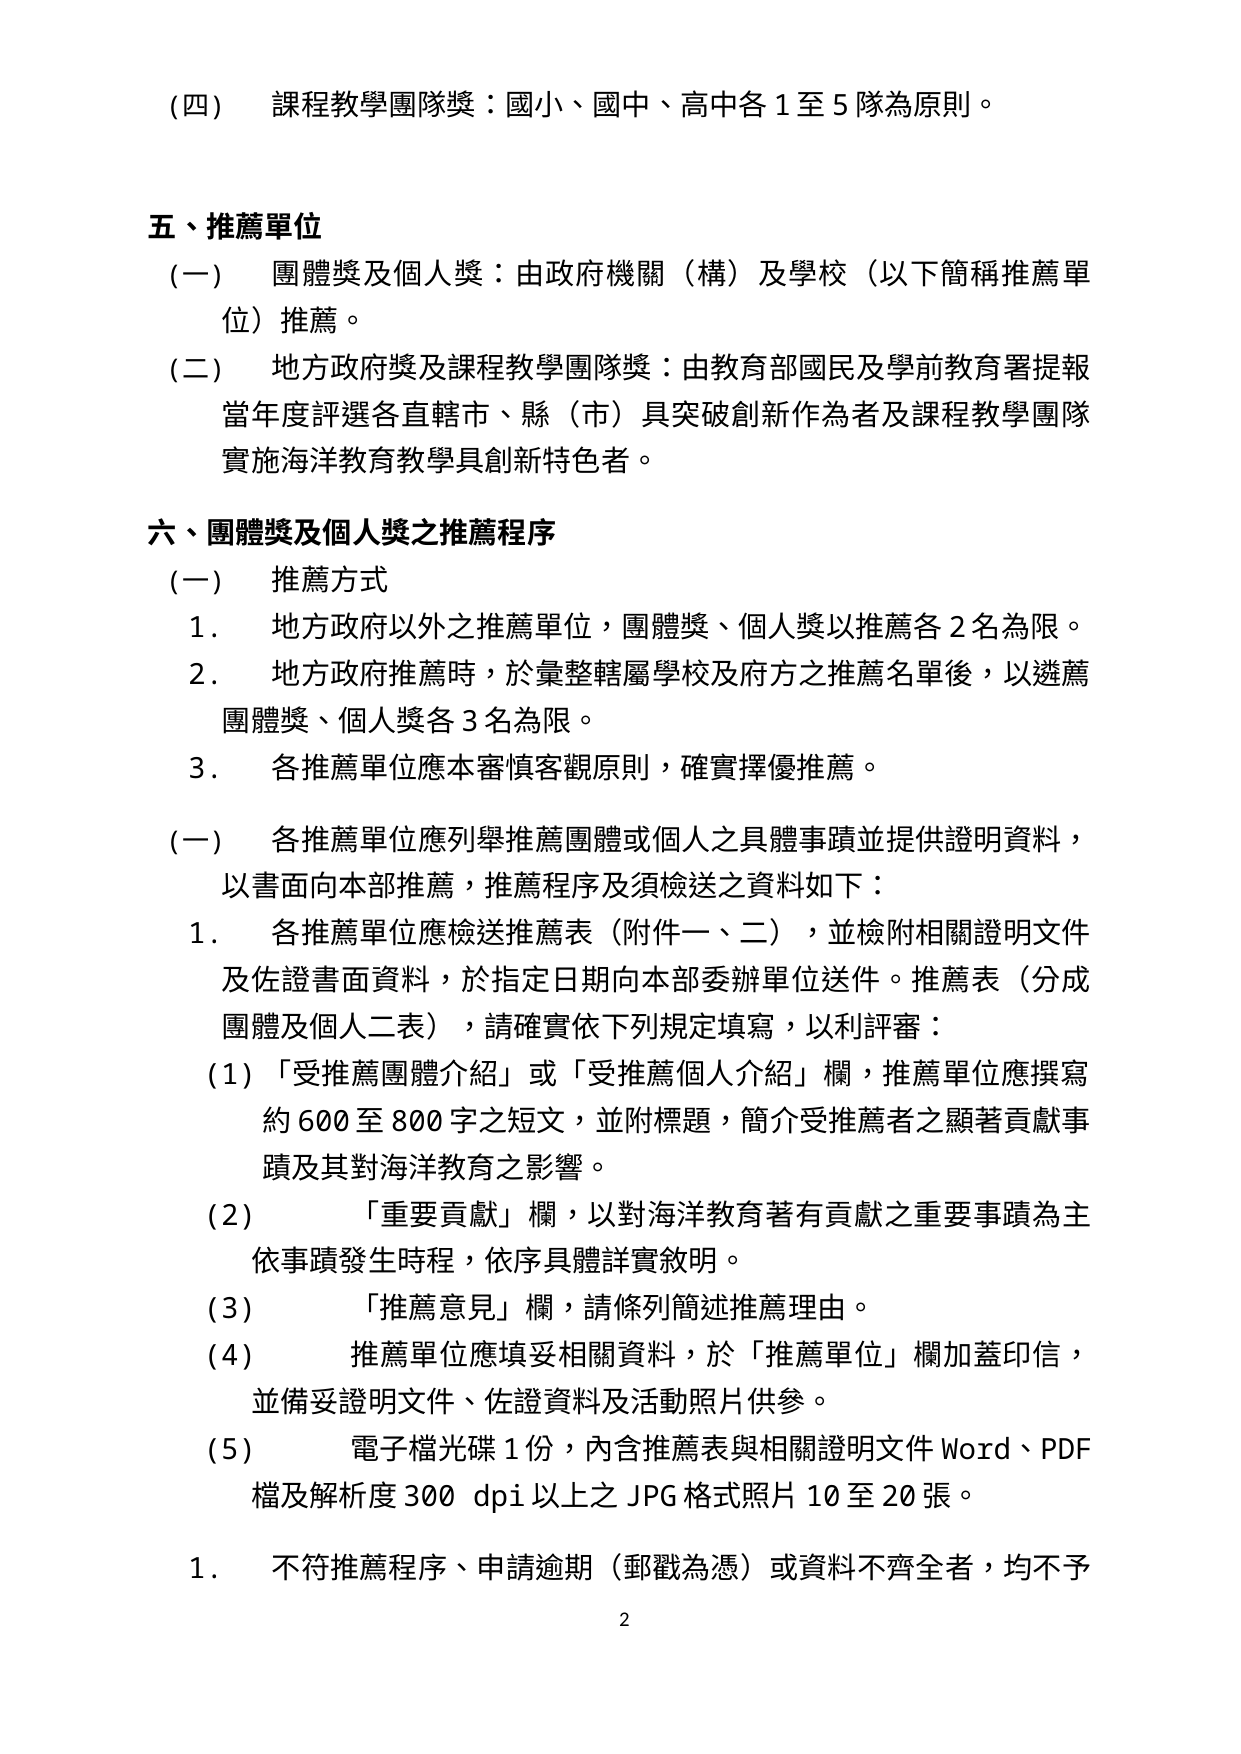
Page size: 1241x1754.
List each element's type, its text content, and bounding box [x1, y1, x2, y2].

list 各推薦單位應列舉推薦團體或個人之具體事蹟並提供證明資料，以書面向本部推薦，推薦程序及須檢送之資料如下： [166, 812, 1093, 906]
list 各推薦單位應檢送推薦表（附件一、二），並檢附相關證明文件及佐證書面資料，於指定日期向本部委辦單位送件。推薦表（分成團體及個人二表），請確實依下列規定填寫，以利評審： [188, 906, 1093, 1047]
list 地方政府獎及課程教學團隊獎：由教育部國民及學前教育署提報當年度評選各直轄市、縣（市）具突破創新作為者及課程教學團隊實施海洋教育教學具創新特色者。 [166, 341, 1093, 481]
list 不符推薦程序、申請逾期（郵戳為憑）或資料不齊全者，均不予受理。 [188, 1541, 1093, 1587]
list 「推薦意見」欄，請條列簡述推薦理由。 [203, 1281, 1093, 1328]
list 課程教學團隊獎：國小、國中、高中各1至5隊為原則。 [166, 75, 1093, 125]
list 各推薦單位應本審慎客觀原則，確實擇優推薦。 [188, 741, 1093, 787]
list 五、推薦單位 [148, 200, 1122, 247]
list 地方政府以外之推薦單位，團體獎、個人獎以推薦各2名為限。 [188, 600, 1093, 647]
list 推薦單位應填妥相關資料，於「推薦單位」欄加蓋印信，並備妥證明文件、佐證資料及活動照片供參。 [203, 1328, 1093, 1422]
list 推薦方式 [166, 553, 1093, 600]
list 「受推薦團體介紹」或「受推薦個人介紹」欄，推薦單位應撰寫約600至800字之短文，並附標題，簡介受推薦者之顯著貢獻事蹟及其對海洋教育之影響。 [203, 1047, 1092, 1187]
list 地方政府推薦時，於彙整轄屬學校及府方之推薦名單後，以遴薦團體獎、個人獎各3名為限。 [188, 647, 1093, 741]
list 電子檔光碟1份，內含推薦表與相關證明文件Word、PDF檔及解析度300 dpi以上之JPG格式照片10至20張。 [203, 1422, 1093, 1516]
list 「重要貢獻」欄，以對海洋教育著有貢獻之重要事蹟為主，依事蹟發生時程，依序具體詳實敘明。 [203, 1187, 1093, 1281]
list 團體獎及個人獎：由政府機關（構）及學校（以下簡稱推薦單位）推薦。 [166, 247, 1093, 341]
list 六、團體獎及個人獎之推薦程序 [148, 506, 1093, 553]
